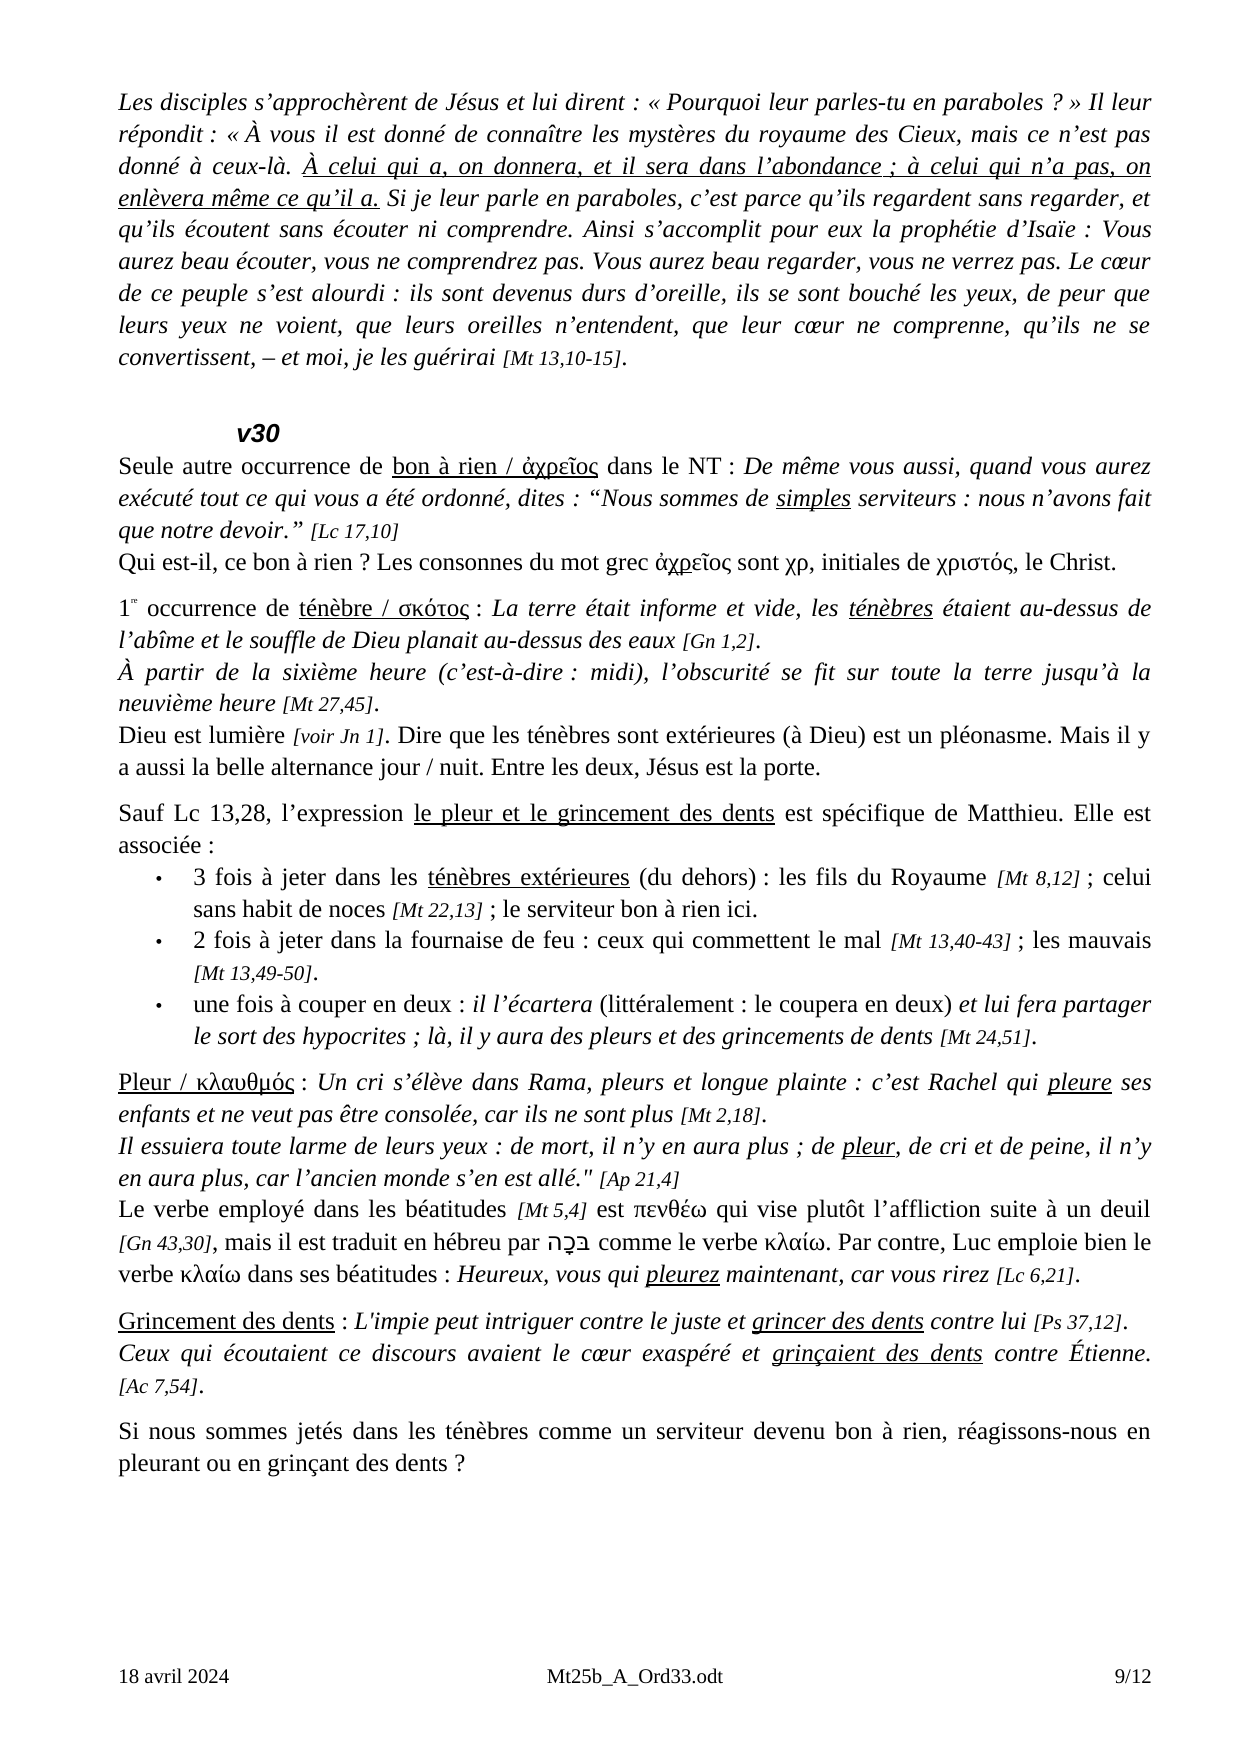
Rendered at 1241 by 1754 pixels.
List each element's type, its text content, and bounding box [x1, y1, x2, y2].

text 1ʳᵉ occurrence de ténèbre / σκότος : La terre était informe et vide, les ténèbres étaient au-dessus de l’abîme et le souffle de Dieu planait au-dessus des eaux [Gn 1,2]. [118, 594, 1152, 654]
list 2 fois à jeter dans la fournaise de feu : ceux qui commettent le mal [Mt 13,40-43] ; les mauvais [Mt 13,49-50]. [156, 927, 1152, 986]
text Il essuiera toute larme de leurs yeux : de mort, il n’y en aura plus ; de pleur, de cri et de peine, il n’y en aura plus, car l’ancien monde s’en est allé." [Ap 21,4] [118, 1132, 1152, 1192]
text À partir de la sixième heure (c’est-à-dire : midi), l’obscurité se fit sur toute la terre jusqu’à la neuvième heure [Mt 27,45]. [118, 658, 1152, 717]
subtitle v30 [236, 419, 1152, 448]
text Qui est-il, ce bon à rien ? Les consonnes du mot grec ἀχρεῖος sont χρ, initiales de χριστός, le Christ. [118, 548, 1152, 575]
text Grincement des dents : L'impie peut intriguer contre le juste et grincer des dents contre lui [Ps 37,12]. [118, 1307, 1152, 1335]
text Ceux qui écoutaient ce discours avaient le cœur exaspéré et grinçaient des dents contre Étienne. [Ac 7,54]. [118, 1339, 1152, 1398]
text Dieu est lumière [voir Jn 1]. Dire que les ténèbres sont extérieures (à Dieu) est un pléonasme. Mais il y a aussi la belle alternance jour / nuit. Entre les deux, Jésus est la porte. [118, 721, 1152, 781]
text Le verbe employé dans les béatitudes [Mt 5,4] est πενθέω qui vise plutôt l’affliction suite à un deuil [Gn 43,30], mais il est traduit en hébreu par בּכָה comme le verbe κλαίω. Par contre, Luc emploie bien le verbe κλαίω dans ses béatitudes : Heureux, vous qui pleurez maintenant, car vous rirez [Lc 6,21]. [118, 1196, 1152, 1288]
list une fois à couper en deux : il l’écartera (littéralement : le coupera en deux) et lui fera partager le sort des hypocrites ; là, il y aura des pleurs et des grincements de dents [Mt 24,51]. [156, 990, 1152, 1050]
text Si nous sommes jetés dans les ténèbres comme un serviteur devenu bon à rien, réagissons-nous en pleurant ou en grinçant des dents ? [118, 1417, 1152, 1477]
list 3 fois à jeter dans les ténèbres extérieures (du dehors) : les fils du Royaume [Mt 8,12] ; celui sans habit de noces [Mt 22,13] ; le serviteur bon à rien ici. [156, 863, 1152, 923]
text Pleur / κλαυθμός : Un cri s’élève dans Rama, pleurs et longue plainte : c’est Rachel qui pleure ses enfants et ne veut pas être consolée, car ils ne sont plus [Mt 2,18]. [118, 1068, 1152, 1128]
text Seule autre occurrence de bon à rien / ἀχρεῖος dans le NT : De même vous aussi, quand vous aurez exécuté tout ce qui vous a été ordonné, dites : “Nous sommes de simples serviteurs : nous n’avons fait que notre devoir.” [Lc 17,10] [118, 452, 1152, 543]
text Les disciples s’approchèrent de Jésus et lui dirent : « Pourquoi leur parles-tu en paraboles ? » Il leur répondit : « À vous il est donné de connaître les mystères du royaume des Cieux, mais ce n’est pas donné à ceux-là. À celui qui a, on donnera, et il sera dans l’abondance ; à celui qui n’a pas, on enlèvera même ce qu’il a. Si je leur parle en paraboles, c’est parce qu’ils regardent sans regarder, et qu’ils écoutent sans écouter ni comprendre. Ainsi s’accomplit pour eux la prophétie d’Isaïe : Vous aurez beau écouter, vous ne comprendrez pas. Vous aurez beau regarder, vous ne verrez pas. Le cœur de ce peuple s’est alourdi : ils sont devenus durs d’oreille, ils se sont bouché les yeux, de peur que leurs yeux ne voient, que leurs oreilles n’entendent, que leur cœur ne comprenne, qu’ils ne se convertissent, – et moi, je les guérirai [Mt 13,10-15]. [118, 88, 1152, 370]
text Sauf Lc 13,28, l’expression le pleur et le grincement des dents est spécifique de Matthieu. Elle est associée : [118, 799, 1152, 859]
